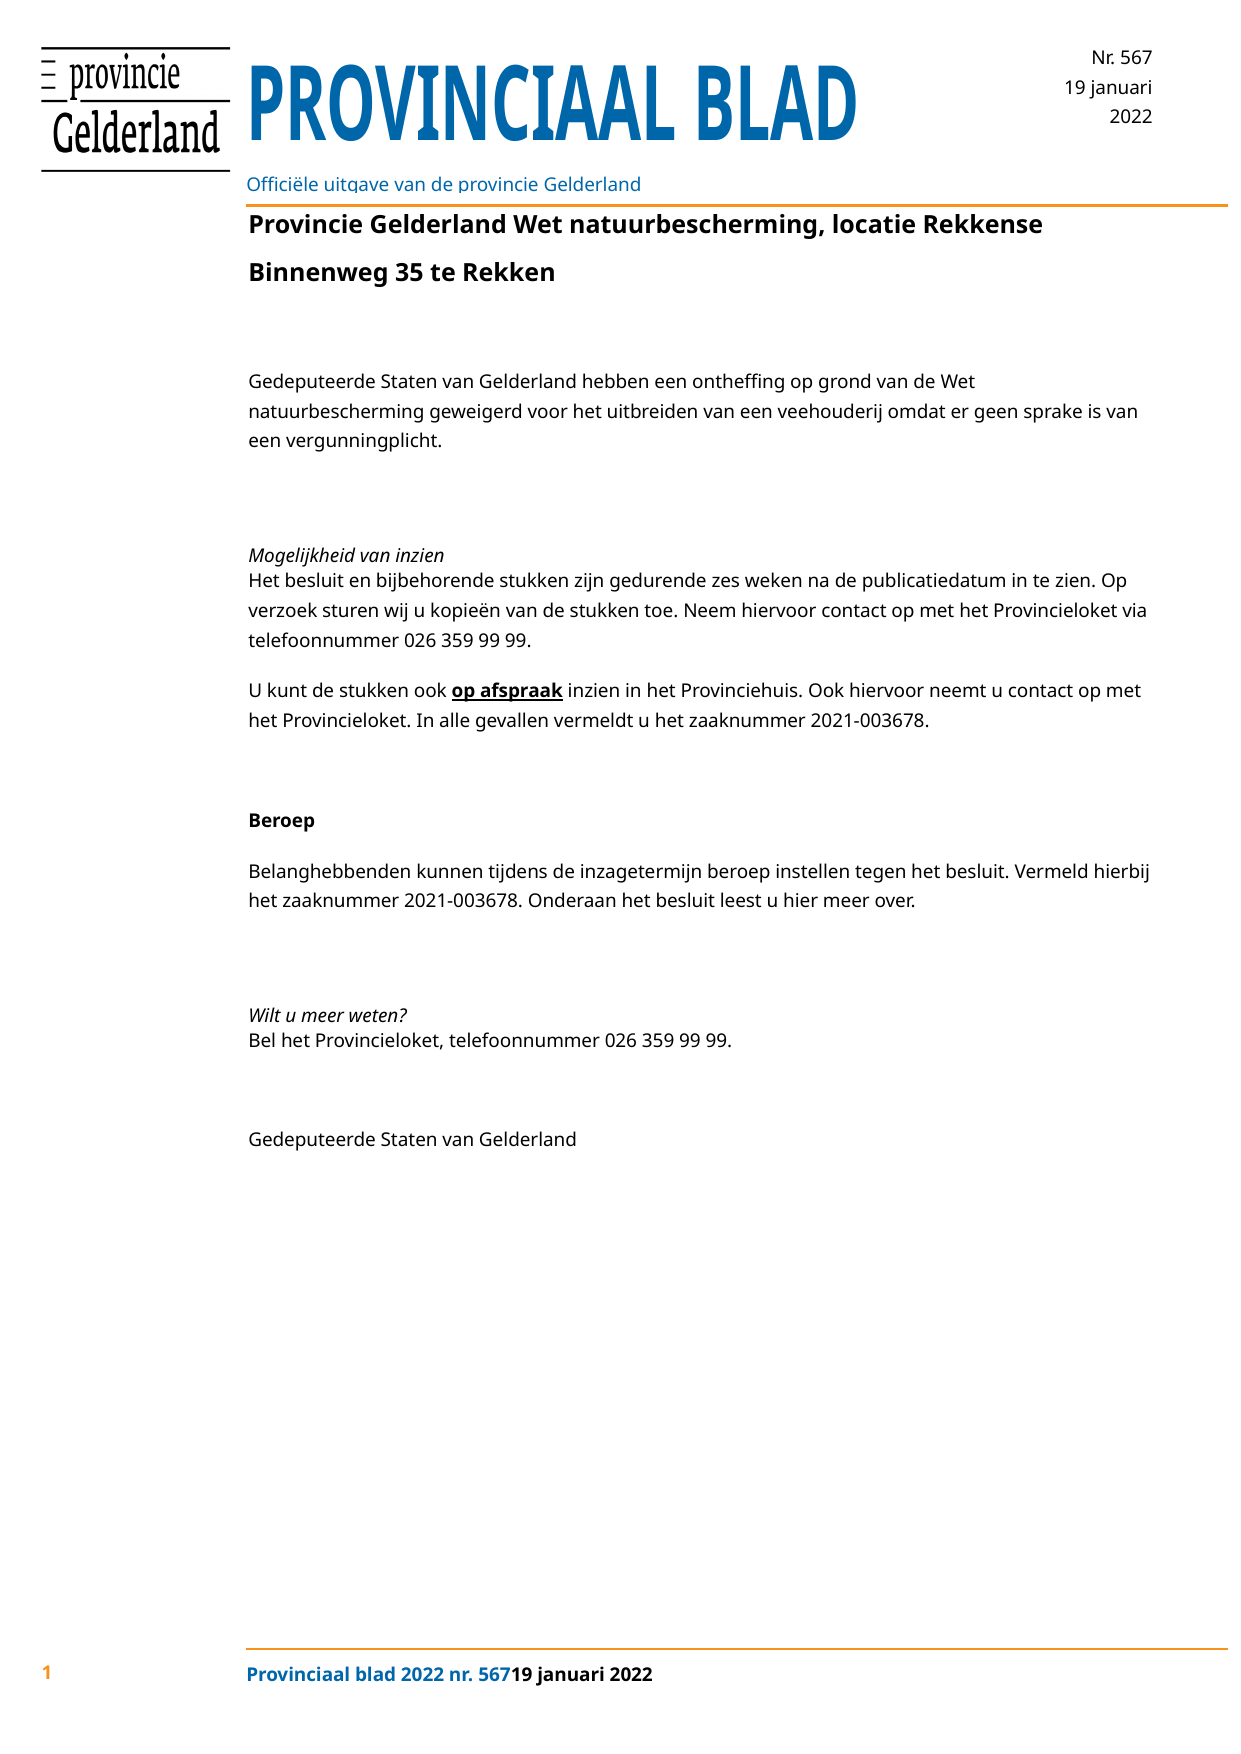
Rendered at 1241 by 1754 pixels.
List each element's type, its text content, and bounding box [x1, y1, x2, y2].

text Bel het Provincieloket, telefoonnummer 026 359 99 99. [248, 1028, 1152, 1053]
text Het besluit en bijbehorende stukken zijn gedurende zes weken na de publicatiedatum in te zien. Op verzoek sturen wij u kopieën van de stukken toe. Neem hiervoor contact op met het Provincieloket via telefoonnummer 026 359 99 99. [248, 568, 1152, 652]
text Belanghebbenden kunnen tijdens de inzagetermijn beroep instellen tegen het besluit. Vermeld hierbij het zaaknummer 2021-003678. Onderaan het besluit leest u hier meer over. [248, 858, 1152, 913]
text Provincie Gelderland Wet natuurbescherming, locatie Rekkense Binnenweg 35 te Rekken [248, 207, 1152, 288]
text Wilt u meer weten? [248, 1002, 1152, 1028]
text U kunt de stukken ook op afspraak inzien in het Provinciehuis. Ook hiervoor neemt u contact op met het Provincieloket. In alle gevallen vermeldt u het zaaknummer 2021-003678. [248, 677, 1152, 732]
text Gedeputeerde Staten van Gelderland hebben een ontheffing op grond van de Wet natuurbescherming geweigerd voor het uitbreiden van een veehouderij omdat er geen sprake is van een vergunningplicht. [248, 368, 1152, 453]
text Beroep [248, 808, 1152, 833]
picture [41, 47, 231, 172]
text Gedeputeerde Staten van Gelderland [248, 1126, 1152, 1152]
text Mogelijkheid van inzien [248, 542, 1152, 568]
